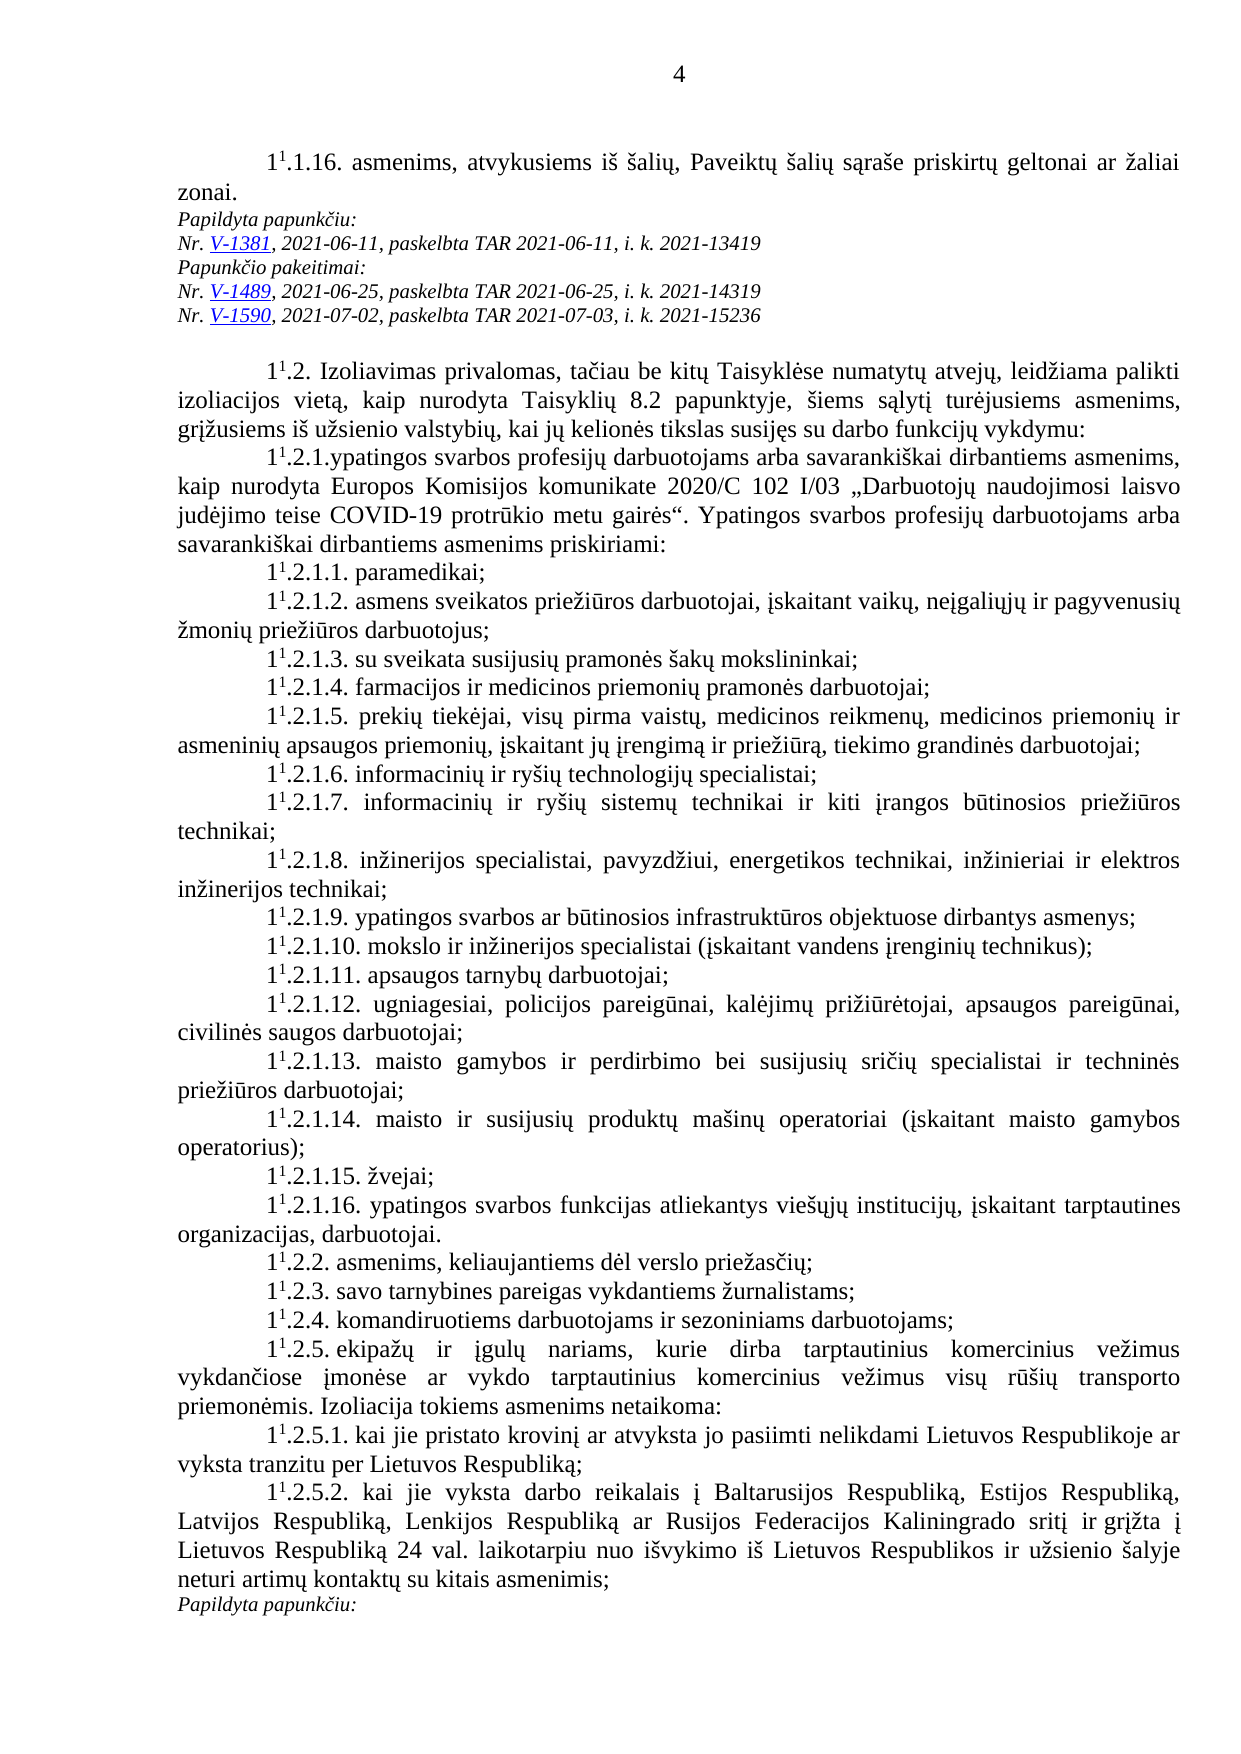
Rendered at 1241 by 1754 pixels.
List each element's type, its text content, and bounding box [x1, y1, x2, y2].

text 11.2.5. ekipažų ir įgulų nariams, kurie dirba tarptautinius komercinius vežimus vykdančiose įmonėse ar vykdo tarptautinius komercinius vežimus visų rūšių transporto priemonėmis. Izoliacija tokiems asmenims netaikoma: [177, 1334, 1181, 1420]
text 11.2.3. savo tarnybines pareigas vykdantiems žurnalistams; [177, 1276, 1181, 1305]
text Papildyta papunkčiu: [177, 1592, 1181, 1616]
text 11.2.4. komandiruotiems darbuotojams ir sezoniniams darbuotojams; [177, 1305, 1181, 1334]
text 11.2.1.5. prekių tiekėjai, visų pirma vaistų, medicinos reikmenų, medicinos priemonių ir asmeninių apsaugos priemonių, įskaitant jų įrengimą ir priežiūrą, tiekimo grandinės darbuotojai; [177, 701, 1181, 759]
text 11.2.1.4. farmacijos ir medicinos priemonių pramonės darbuotojai; [177, 672, 1181, 701]
text 11.2.1.8. inžinerijos specialistai, pavyzdžiui, energetikos technikai, inžinieriai ir elektros inžinerijos technikai; [177, 845, 1181, 902]
text 11.2.1.2. asmens sveikatos priežiūros darbuotojai, įskaitant vaikų, neįgaliųjų ir pagyvenusių žmonių priežiūros darbuotojus; [177, 586, 1181, 644]
text 11.2.5.2. kai jie vyksta darbo reikalais į Baltarusijos Respubliką, Estijos Respubliką, Latvijos Respubliką, Lenkijos Respubliką ar Rusijos Federacijos Kaliningrado sritį ir grįžta į Lietuvos Respubliką 24 val. laikotarpiu nuo išvykimo iš Lietuvos Respublikos ir užsienio šalyje neturi artimų kontaktų su kitais asmenimis; [177, 1477, 1181, 1592]
text 11.2.1.9. ypatingos svarbos ar būtinosios infrastruktūros objektuose dirbantys asmenys; [177, 902, 1181, 931]
text 11.2.1.10. mokslo ir inžinerijos specialistai (įskaitant vandens įrenginių technikus); [177, 931, 1181, 960]
text 11.2. Izoliavimas privalomas, tačiau be kitų Taisyklėse numatytų atvejų, leidžiama palikti izoliacijos vietą, kaip nurodyta Taisyklių 8.2 papunktyje, šiems sąlytį turėjusiems asmenims, grįžusiems iš užsienio valstybių, kai jų kelionės tikslas susijęs su darbo funkcijų vykdymu: [177, 356, 1181, 442]
text 11.2.1.3. su sveikata susijusių pramonės šakų mokslininkai; [177, 644, 1181, 672]
text 11.2.1.14. maisto ir susijusių produktų mašinų operatoriai (įskaitant maisto gamybos operatorius); [177, 1104, 1181, 1161]
text 11.2.5.1. kai jie pristato krovinį ar atvyksta jo pasiimti nelikdami Lietuvos Respublikoje ar vyksta tranzitu per Lietuvos Respubliką; [177, 1420, 1181, 1477]
text 11.2.1.16. ypatingos svarbos funkcijas atliekantys viešųjų institucijų, įskaitant tarptautines organizacijas, darbuotojai. [177, 1190, 1181, 1247]
text 11.2.1.ypatingos svarbos profesijų darbuotojams arba savarankiškai dirbantiems asmenims, kaip nurodyta Europos Komisijos komunikate 2020/C 102 I/03 „Darbuotojų naudojimosi laisvo judėjimo teise COVID-19 protrūkio metu gairės“. Ypatingos svarbos profesijų darbuotojams arba savarankiškai dirbantiems asmenims priskiriami: [177, 442, 1181, 557]
text 11.2.1.13. maisto gamybos ir perdirbimo bei susijusių sričių specialistai ir techninės priežiūros darbuotojai; [177, 1046, 1181, 1104]
text 11.2.1.1. paramedikai; [177, 557, 1181, 586]
text Papunkčio pakeitimai: [177, 255, 1181, 279]
text 11.2.1.7. informacinių ir ryšių sistemų technikai ir kiti įrangos būtinosios priežiūros technikai; [177, 787, 1181, 845]
text 11.2.1.12. ugniagesiai, policijos pareigūnai, kalėjimų prižiūrėtojai, apsaugos pareigūnai, civilinės saugos darbuotojai; [177, 989, 1181, 1046]
text Papildyta papunkčiu: [177, 207, 1181, 231]
text 11.1.16. asmenims, atvykusiems iš šalių, Paveiktų šalių sąraše priskirtų geltonai ar žaliai zonai. [177, 147, 1181, 206]
text Nr. V-1590, 2021-07-02, paskelbta TAR 2021-07-03, i. k. 2021-15236 [177, 303, 1181, 327]
text Nr. V-1489, 2021-06-25, paskelbta TAR 2021-06-25, i. k. 2021-14319 [177, 279, 1181, 303]
text 11.2.1.11. apsaugos tarnybų darbuotojai; [177, 960, 1181, 989]
text 11.2.1.15. žvejai; [177, 1161, 1181, 1190]
text Nr. V-1381, 2021-06-11, paskelbta TAR 2021-06-11, i. k. 2021-13419 [177, 231, 1181, 255]
text 11.2.2. asmenims, keliaujantiems dėl verslo priežasčių; [177, 1247, 1181, 1276]
text 11.2.1.6. informacinių ir ryšių technologijų specialistai; [177, 759, 1181, 787]
